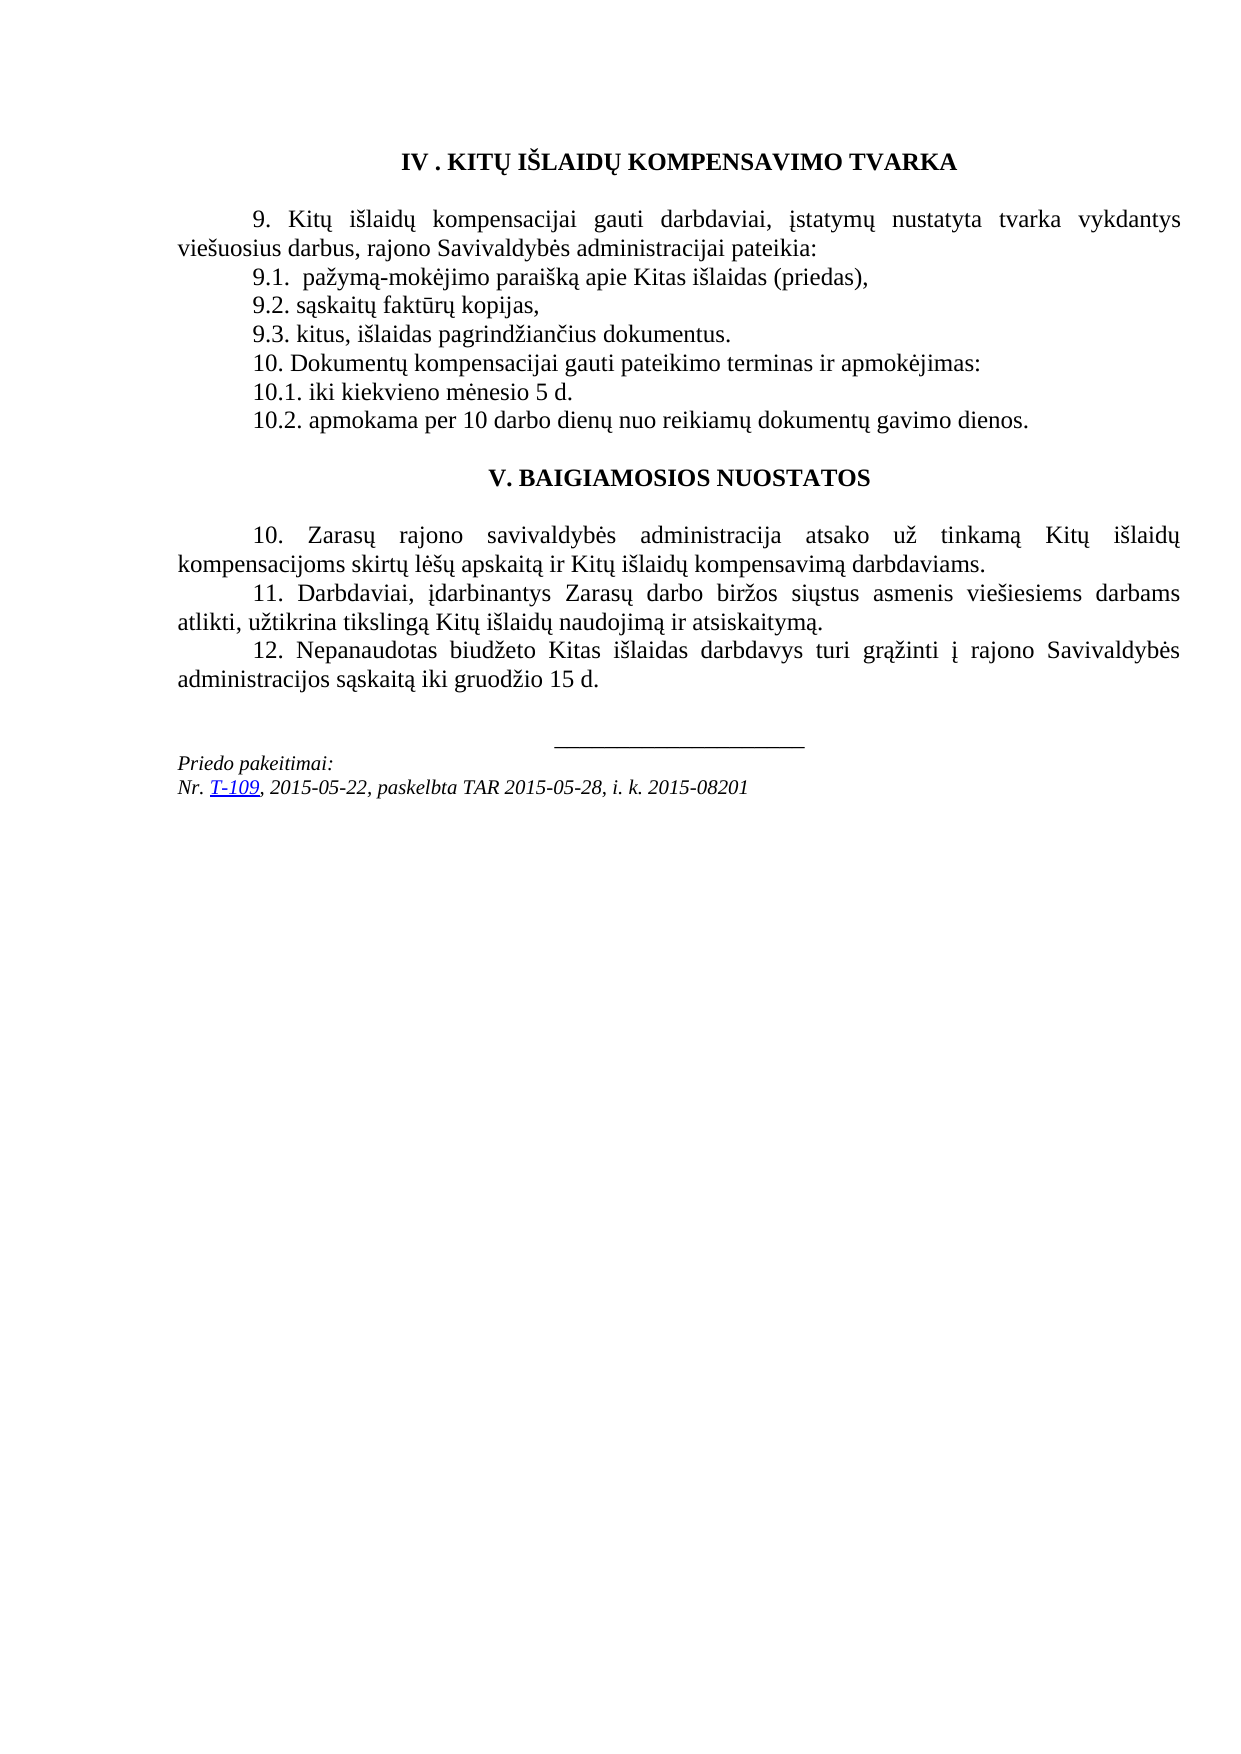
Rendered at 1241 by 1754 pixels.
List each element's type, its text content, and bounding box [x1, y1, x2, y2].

text 11. Darbdaviai, įdarbinantys Zarasų darbo biržos siųstus asmenis viešiesiems darbams atlikti, užtikrina tikslingą Kitų išlaidų naudojimą ir atsiskaitymą. [177, 578, 1181, 636]
text 10. Dokumentų kompensacijai gauti pateikimo terminas ir apmokėjimas: [177, 348, 1181, 377]
text 9.1. pažymą-mokėjimo paraišką apie Kitas išlaidas (priedas), [177, 262, 1181, 291]
text 9.3. kitus, išlaidas pagrindžiančius dokumentus. [177, 319, 1181, 348]
text Priedo pakeitimai: [177, 751, 1181, 775]
text 9. Kitų išlaidų kompensacijai gauti darbdaviai, įstatymų nustatyta tvarka vykdantys viešuosius darbus, rajono Savivaldybės administracijai pateikia: [177, 204, 1181, 262]
text 10.2. apmokama per 10 darbo dienų nuo reikiamų dokumentų gavimo dienos. [177, 406, 1181, 434]
text 9.2. sąskaitų faktūrų kopijas, [177, 291, 1181, 319]
text Nr. T-109, 2015-05-22, paskelbta TAR 2015-05-28, i. k. 2015-08201 [177, 775, 1181, 799]
text IV . KITŲ IŠLAIDŲ KOMPENSAVIMO TVARKA [177, 147, 1181, 176]
text V. BAIGIAMOSIOS NUOSTATOS [177, 463, 1181, 492]
text 10.1. iki kiekvieno mėnesio 5 d. [177, 377, 1181, 406]
text 10. Zarasų rajono savivaldybės administracija atsako už tinkamą Kitų išlaidų kompensacijoms skirtų lėšų apskaitą ir Kitų išlaidų kompensavimą darbdaviams. [177, 521, 1181, 578]
text 12. Nepanaudotas biudžeto Kitas išlaidas darbdavys turi grąžinti į rajono Savivaldybės administracijos sąskaitą iki gruodžio 15 d. [177, 636, 1181, 693]
text ____________________ [177, 722, 1181, 751]
